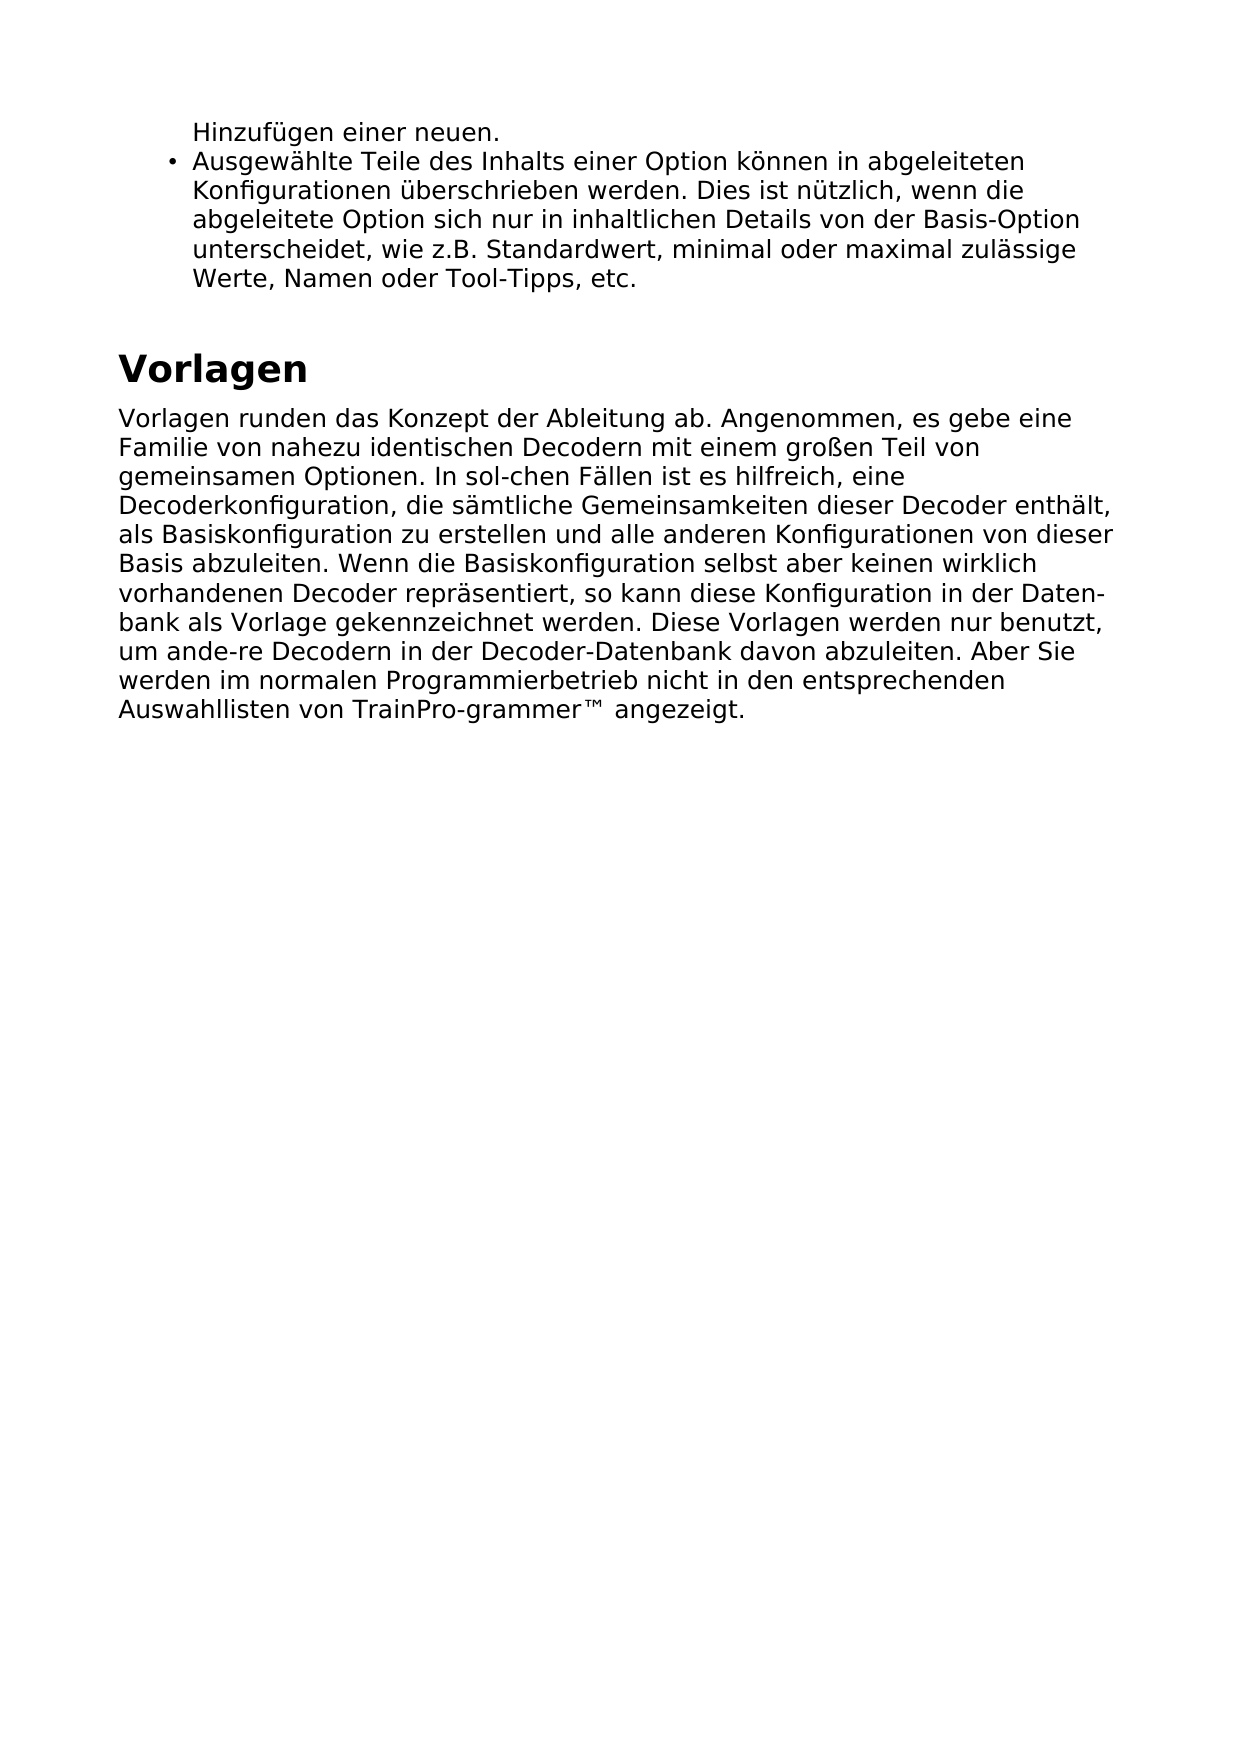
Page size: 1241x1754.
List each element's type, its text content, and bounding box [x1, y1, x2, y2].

text Vorlagen runden das Konzept der Ableitung ab. Angenommen, es gebe eine Familie von nahezu identischen Decodern mit einem großen Teil von gemeinsamen Optionen. In sol-chen Fällen ist es hilfreich, eine Decoderkonfiguration, die sämtliche Gemeinsamkeiten dieser Decoder enthält, als Basiskonfiguration zu erstellen und alle anderen Konfigurationen von dieser Basis abzuleiten. Wenn die Basiskonfiguration selbst aber keinen wirklich vorhandenen Decoder repräsentiert, so kann diese Konfiguration in der Daten-bank als Vorlage gekennzeichnet werden. Diese Vorlagen werden nur benutzt, um ande-re Decodern in der Decoder-Datenbank davon abzuleiten. Aber Sie werden im normalen Programmierbetrieb nicht in den entsprechenden Auswahllisten von TrainPro-grammer™ angezeigt. [118, 404, 1122, 724]
list Ausgewählte Teile des Inhalts einer Option können in abgeleiteten Konfigurationen überschrieben werden. Dies ist nützlich, wenn die abgeleitete Option sich nur in inhaltlichen Details von der Basis-Option unterscheidet, wie z.B. Standardwert, minimal oder maximal zulässige Werte, Namen oder Tool-Tipps, etc. [177, 147, 1122, 293]
subtitle Vorlagen [118, 348, 1122, 391]
list Hinzufügen einer neuen. [177, 118, 1122, 147]
